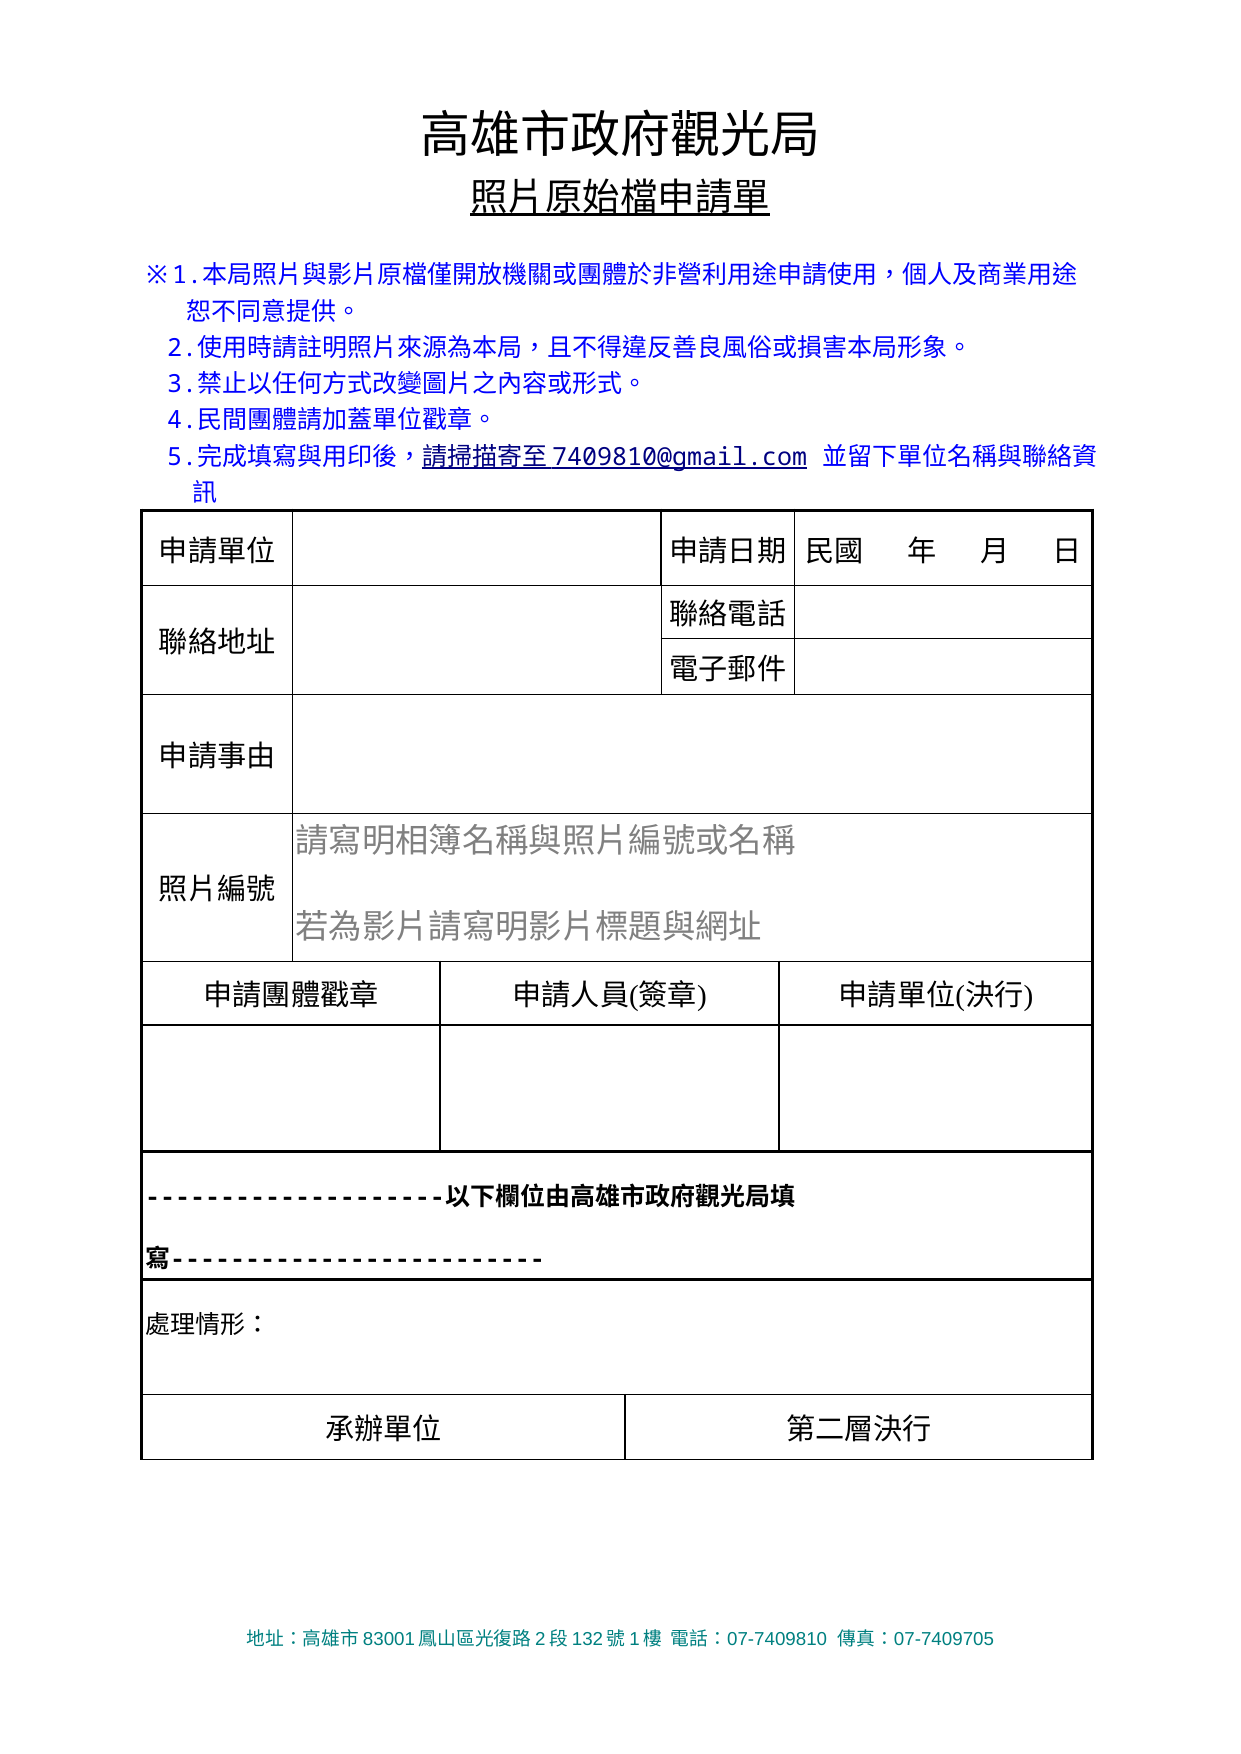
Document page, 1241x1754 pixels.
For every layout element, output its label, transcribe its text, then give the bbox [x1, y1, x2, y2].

table_cell 申請人員(簽章) [441, 962, 778, 1024]
table_cell 承辦單位 [143, 1395, 624, 1459]
table_cell [780, 1026, 1091, 1149]
text 3.禁止以任何方式改變圖片之內容或形式。 [167, 363, 1098, 400]
table_cell 請寫明相簿名稱與照片編號或名稱 若為影片請寫明影片標題與網址 [293, 814, 1091, 961]
table_cell 電子郵件 [662, 639, 794, 694]
table_cell [795, 586, 1091, 638]
table_cell [293, 695, 1091, 812]
table_header [293, 512, 660, 585]
text ※1.本局照片與影片原檔僅開放機關或團體於非營利用途申請使用，個人及商業用途恕不同意提供。 [142, 255, 1098, 327]
table_header 申請日期 [662, 512, 794, 585]
table_cell [143, 1026, 439, 1149]
table_cell 第二層決行 [626, 1395, 1091, 1459]
table_cell 聯絡地址 [143, 586, 292, 694]
table_cell [795, 639, 1091, 694]
table_cell 聯絡電話 [662, 586, 794, 638]
table_cell 處理情形： [143, 1281, 1091, 1394]
text 高雄市政府觀光局 [142, 94, 1098, 166]
table_header 民國 年 月 日 [795, 512, 1091, 585]
text 2.使用時請註明照片來源為本局，且不得違反善良風俗或損害本局形象。 [167, 327, 1098, 363]
table_cell [441, 1026, 778, 1149]
table_cell 申請事由 [143, 695, 292, 812]
text 4.民間團體請加蓋單位戳章。 [167, 400, 1098, 436]
table_cell 申請團體戳章 [143, 962, 439, 1024]
text 照片原始檔申請單 [142, 166, 1098, 221]
table_cell 照片編號 [143, 814, 292, 961]
table_cell 申請單位(決行) [780, 962, 1091, 1024]
table_cell [293, 586, 661, 694]
table_cell --------------------以下欄位由高雄市政府觀光局填寫------------------------- [143, 1153, 1091, 1278]
text 5.完成填寫與用印後，請掃描寄至7409810@gmail.com 並留下單位名稱與聯絡資訊 [167, 436, 1098, 508]
table_header 申請單位 [143, 512, 292, 585]
